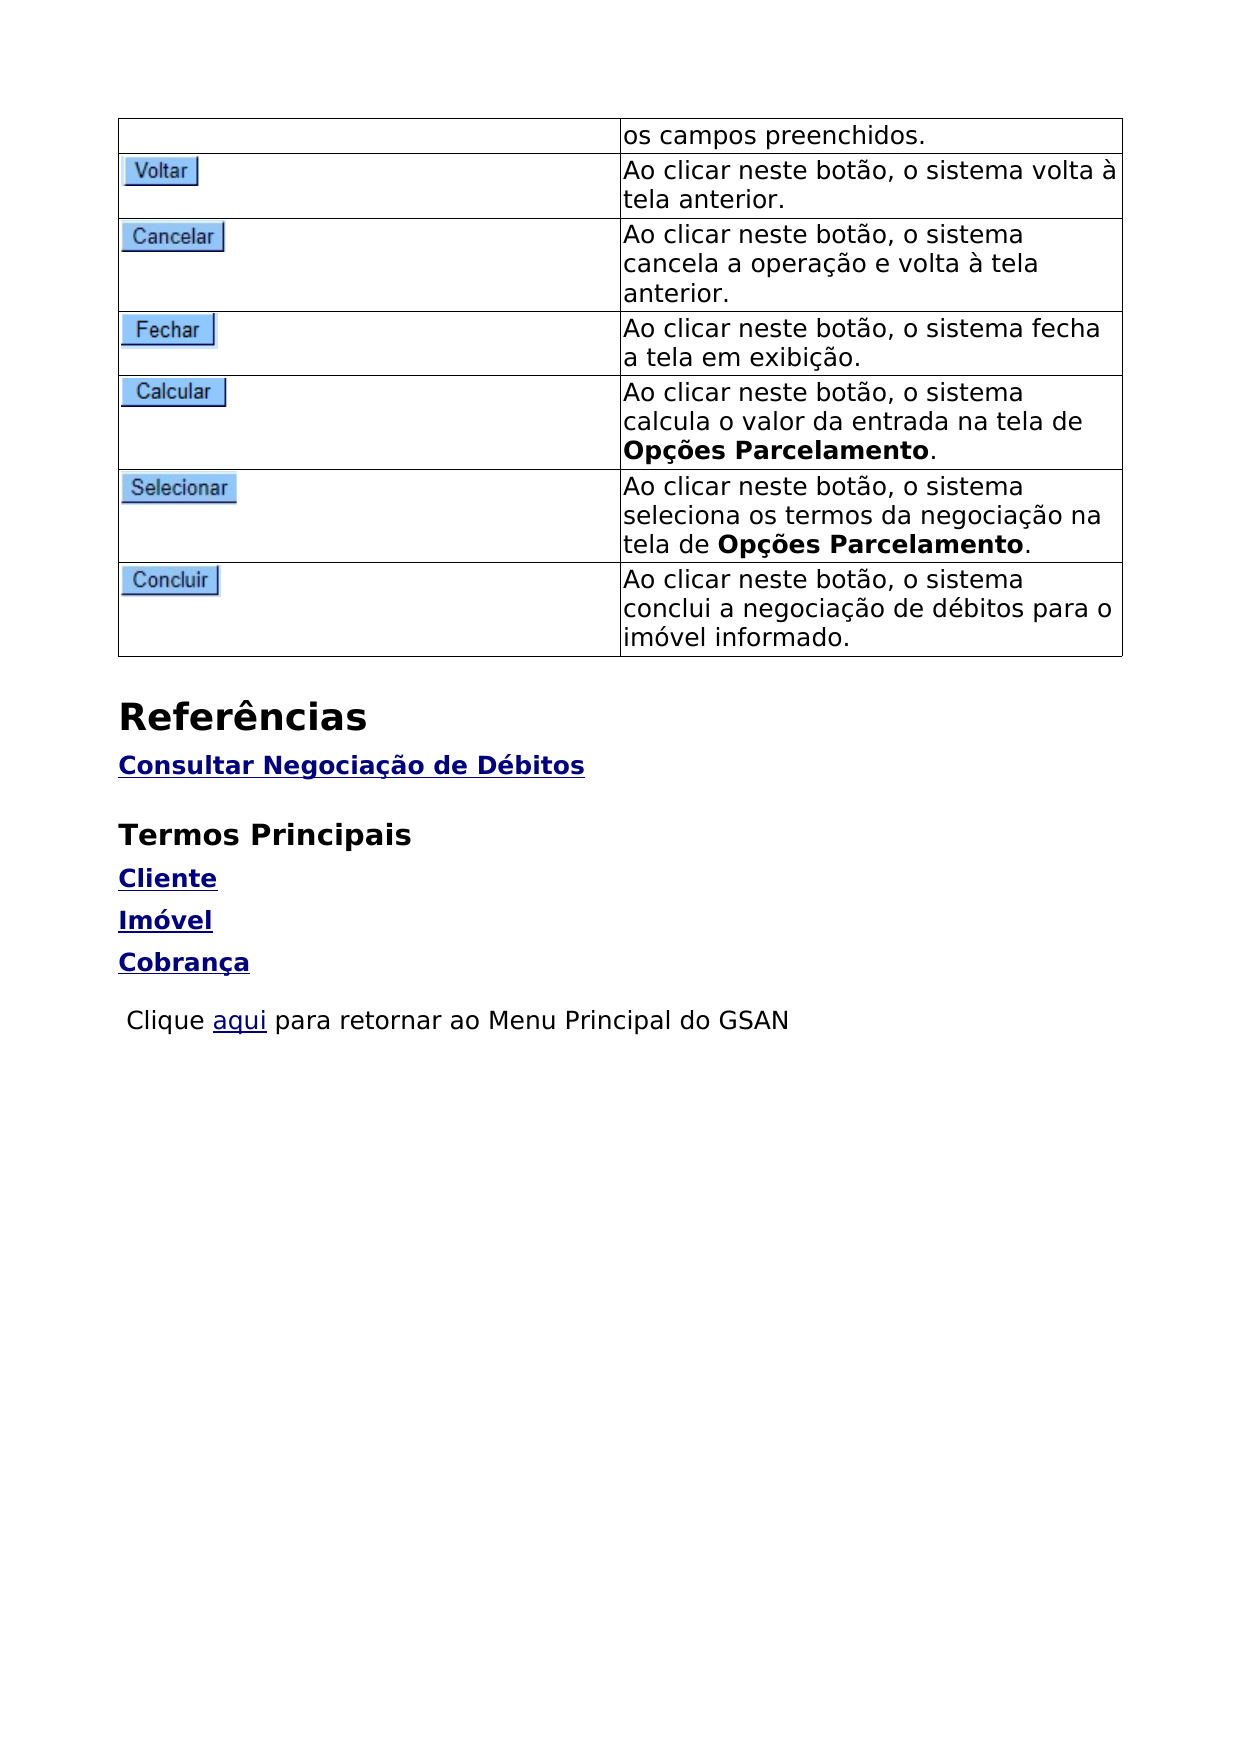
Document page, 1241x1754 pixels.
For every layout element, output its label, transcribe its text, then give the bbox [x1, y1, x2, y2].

picture [121, 471, 237, 505]
table_cell [119, 219, 620, 311]
text Cliente [118, 865, 1122, 894]
table_cell [119, 154, 620, 217]
picture [121, 220, 226, 252]
table_cell os campos preenchidos. [621, 119, 1122, 153]
table_cell Ao clicar neste botão, o sistema fecha a tela em exibição. [621, 312, 1122, 375]
picture [121, 313, 218, 349]
text Cobrança Clique aqui para retornar ao Menu Principal do GSAN [118, 948, 1122, 1036]
table_cell Ao clicar neste botão, o sistema volta à tela anterior. [621, 154, 1122, 217]
picture [121, 378, 228, 407]
table_cell Ao clicar neste botão, o sistema conclui a negociação de débitos para o imóvel informado. [621, 563, 1122, 656]
table_cell [119, 119, 620, 153]
table_cell [119, 312, 620, 375]
subtitle Termos Principais [118, 818, 1122, 852]
table_cell Ao clicar neste botão, o sistema seleciona os termos da negociação na tela de Opções Parcelamento. [621, 470, 1122, 562]
table_cell [119, 563, 620, 656]
picture [121, 565, 222, 597]
picture [121, 156, 200, 186]
subtitle Referências [118, 695, 1122, 739]
text Imóvel [118, 906, 1122, 936]
table_cell Ao clicar neste botão, o sistema cancela a operação e volta à tela anterior. [621, 219, 1122, 311]
text Consultar Negociação de Débitos [118, 752, 1122, 781]
table_cell [119, 470, 620, 562]
table_cell Ao clicar neste botão, o sistema calcula o valor da entrada na tela de Opções Parcelamento. [621, 376, 1122, 469]
table_cell [119, 376, 620, 469]
